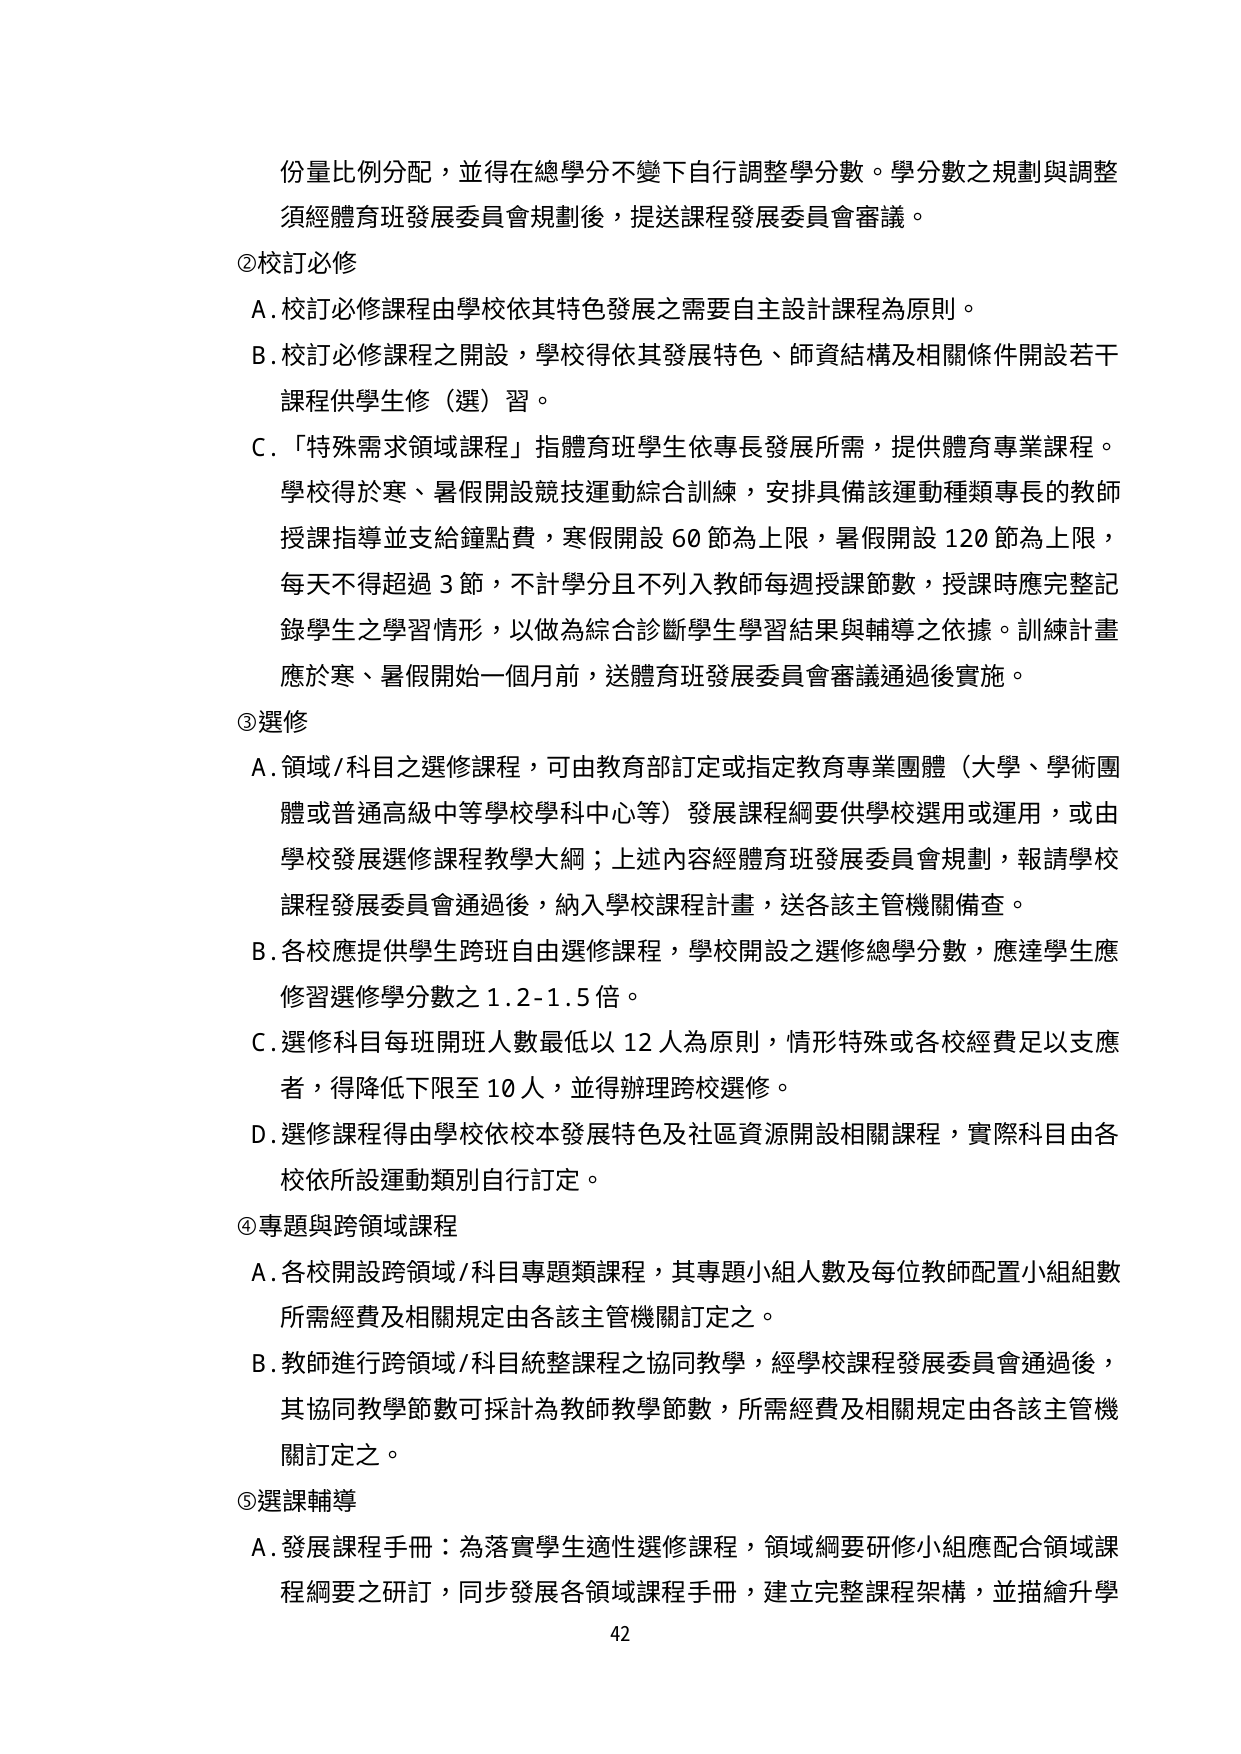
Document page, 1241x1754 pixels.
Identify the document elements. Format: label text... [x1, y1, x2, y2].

text C.選修科目每班開班人數最低以12人為原則，情形特殊或各校經費足以支應者，得降低下限至10人，並得辦理跨校選修。 [251, 1015, 1122, 1107]
text 校訂必修 [236, 236, 1122, 282]
text C.「特殊需求領域課程」指體育班學生依專長發展所需，提供體育專業課程。學校得於寒、暑假開設競技運動綜合訓練，安排具備該運動種類專長的教師授課指導並支給鐘點費，寒假開設60節為上限，暑假開設120節為上限，每天不得超過3節，不計學分且不列入教師每週授課節數，授課時應完整記錄學生之學習情形，以做為綜合診斷學生學習結果與輔導之依據。訓練計畫應於寒、暑假開始一個月前，送體育班發展委員會審議通過後實施。 [251, 419, 1122, 694]
text B.各校應提供學生跨班自由選修課程，學校開設之選修總學分數，應達學生應修習選修學分數之1.2-1.5倍。 [251, 923, 1122, 1015]
text 選修 [236, 694, 1122, 740]
text B.校訂必修課程之開設，學校得依其發展特色、師資結構及相關條件開設若干課程供學生修（選）習。 [251, 328, 1122, 419]
text 專題與跨領域課程 [236, 1198, 1122, 1244]
text 份量比例分配，並得在總學分不變下自行調整學分數。學分數之規劃與調整須經體育班發展委員會規劃後，提送課程發展委員會審議。 [251, 144, 1122, 236]
text B.教師進行跨領域/科目統整課程之協同教學，經學校課程發展委員會通過後，其協同教學節數可採計為教師教學節數，所需經費及相關規定由各該主管機關訂定之。 [251, 1336, 1122, 1473]
text 選課輔導 [236, 1473, 1122, 1519]
text A.領域/科目之選修課程，可由教育部訂定或指定教育專業團體（大學、學術團體或普通高級中等學校學科中心等）發展課程綱要供學校選用或運用，或由學校發展選修課程教學大綱；上述內容經體育班發展委員會規劃，報請學校課程發展委員會通過後，納入學校課程計畫，送各該主管機關備查。 [251, 740, 1122, 923]
text A.校訂必修課程由學校依其特色發展之需要自主設計課程為原則。 [251, 282, 1122, 328]
text A.各校開設跨領域/科目專題類課程，其專題小組人數及每位教師配置小組組數所需經費及相關規定由各該主管機關訂定之。 [251, 1244, 1122, 1336]
text D.選修課程得由學校依校本發展特色及社區資源開設相關課程，實際科目由各校依所設運動類別自行訂定。 [251, 1107, 1122, 1198]
text A.發展課程手冊：為落實學生適性選修課程，領域綱要研修小組應配合領域課程綱要之研訂，同步發展各領域課程手冊，建立完整課程架構，並描繪升學 [251, 1519, 1122, 1611]
